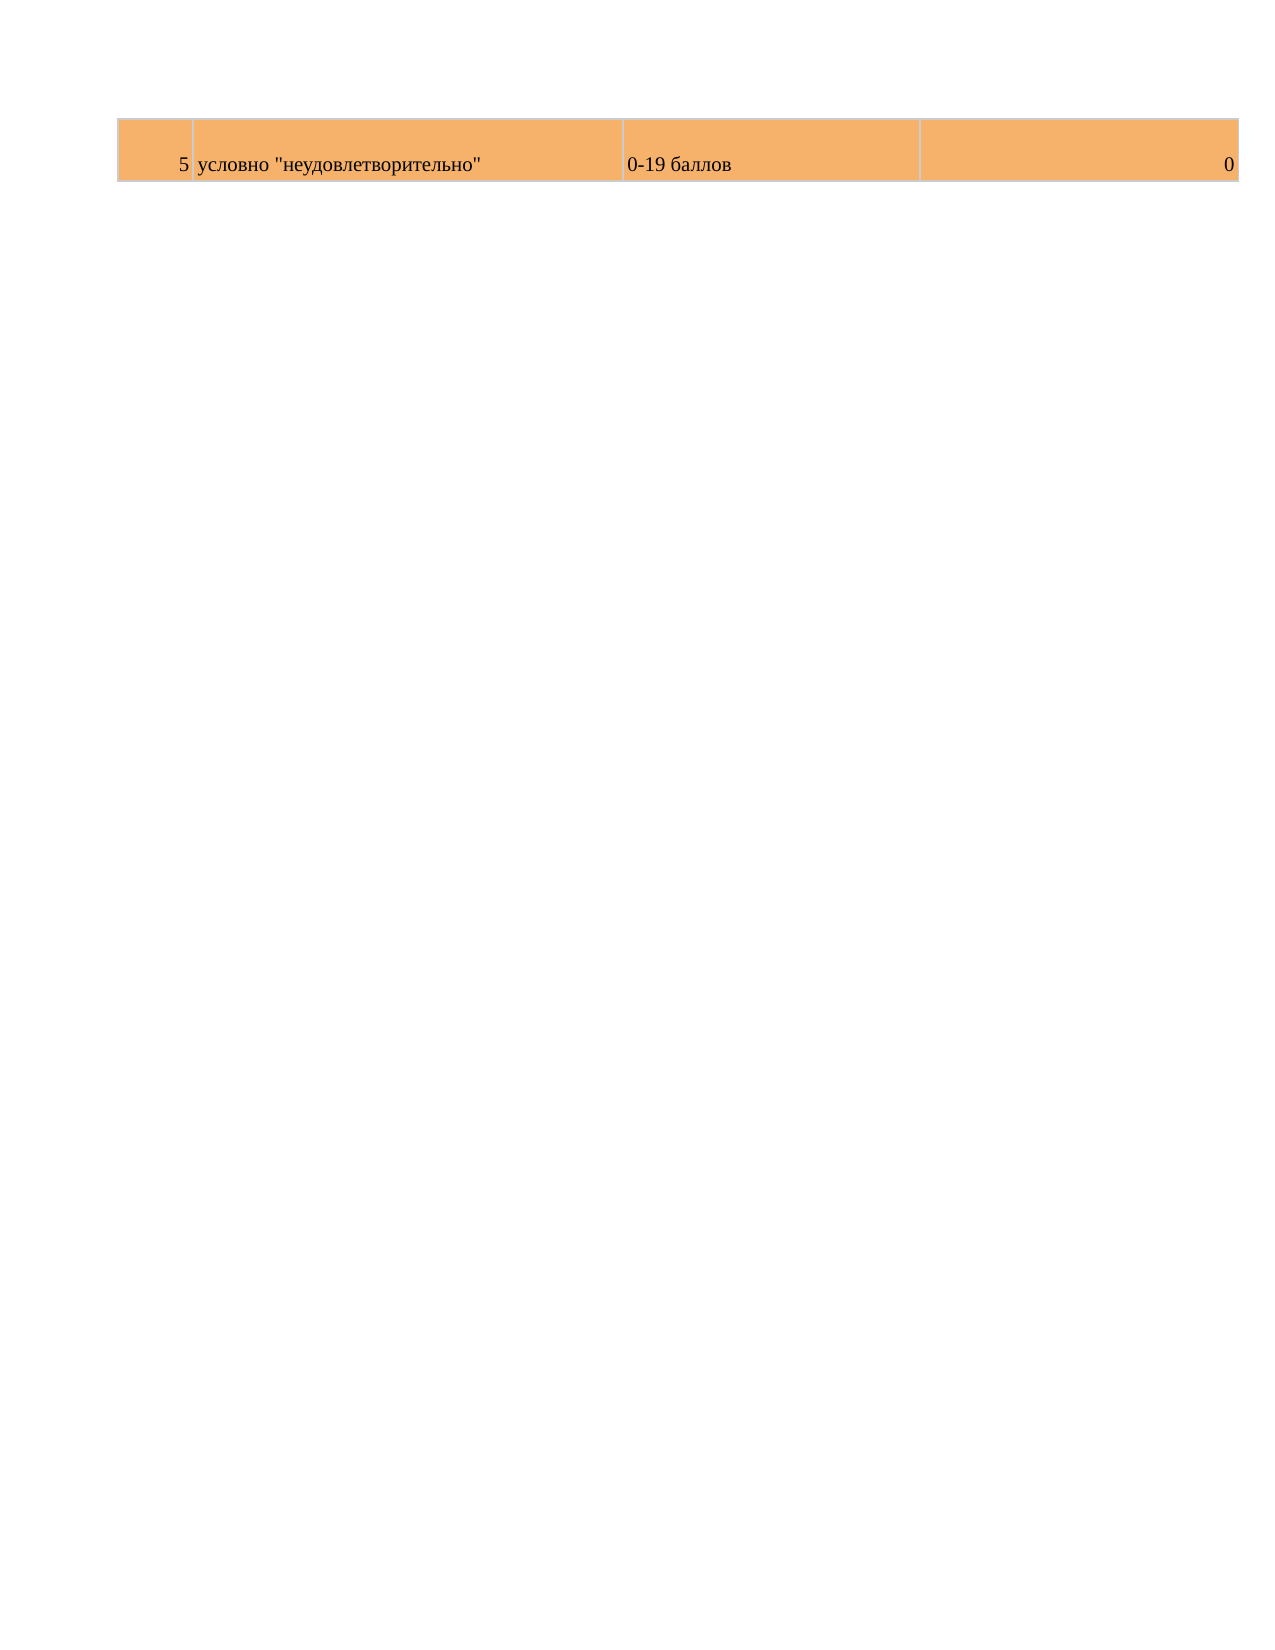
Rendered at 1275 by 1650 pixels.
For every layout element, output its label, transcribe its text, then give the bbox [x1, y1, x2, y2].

table_cell 5 [119, 120, 192, 180]
table_cell условно "неудовлетворительно" [194, 120, 622, 180]
table_cell 0-19 баллов [624, 120, 919, 180]
table_cell 0 [921, 120, 1238, 180]
